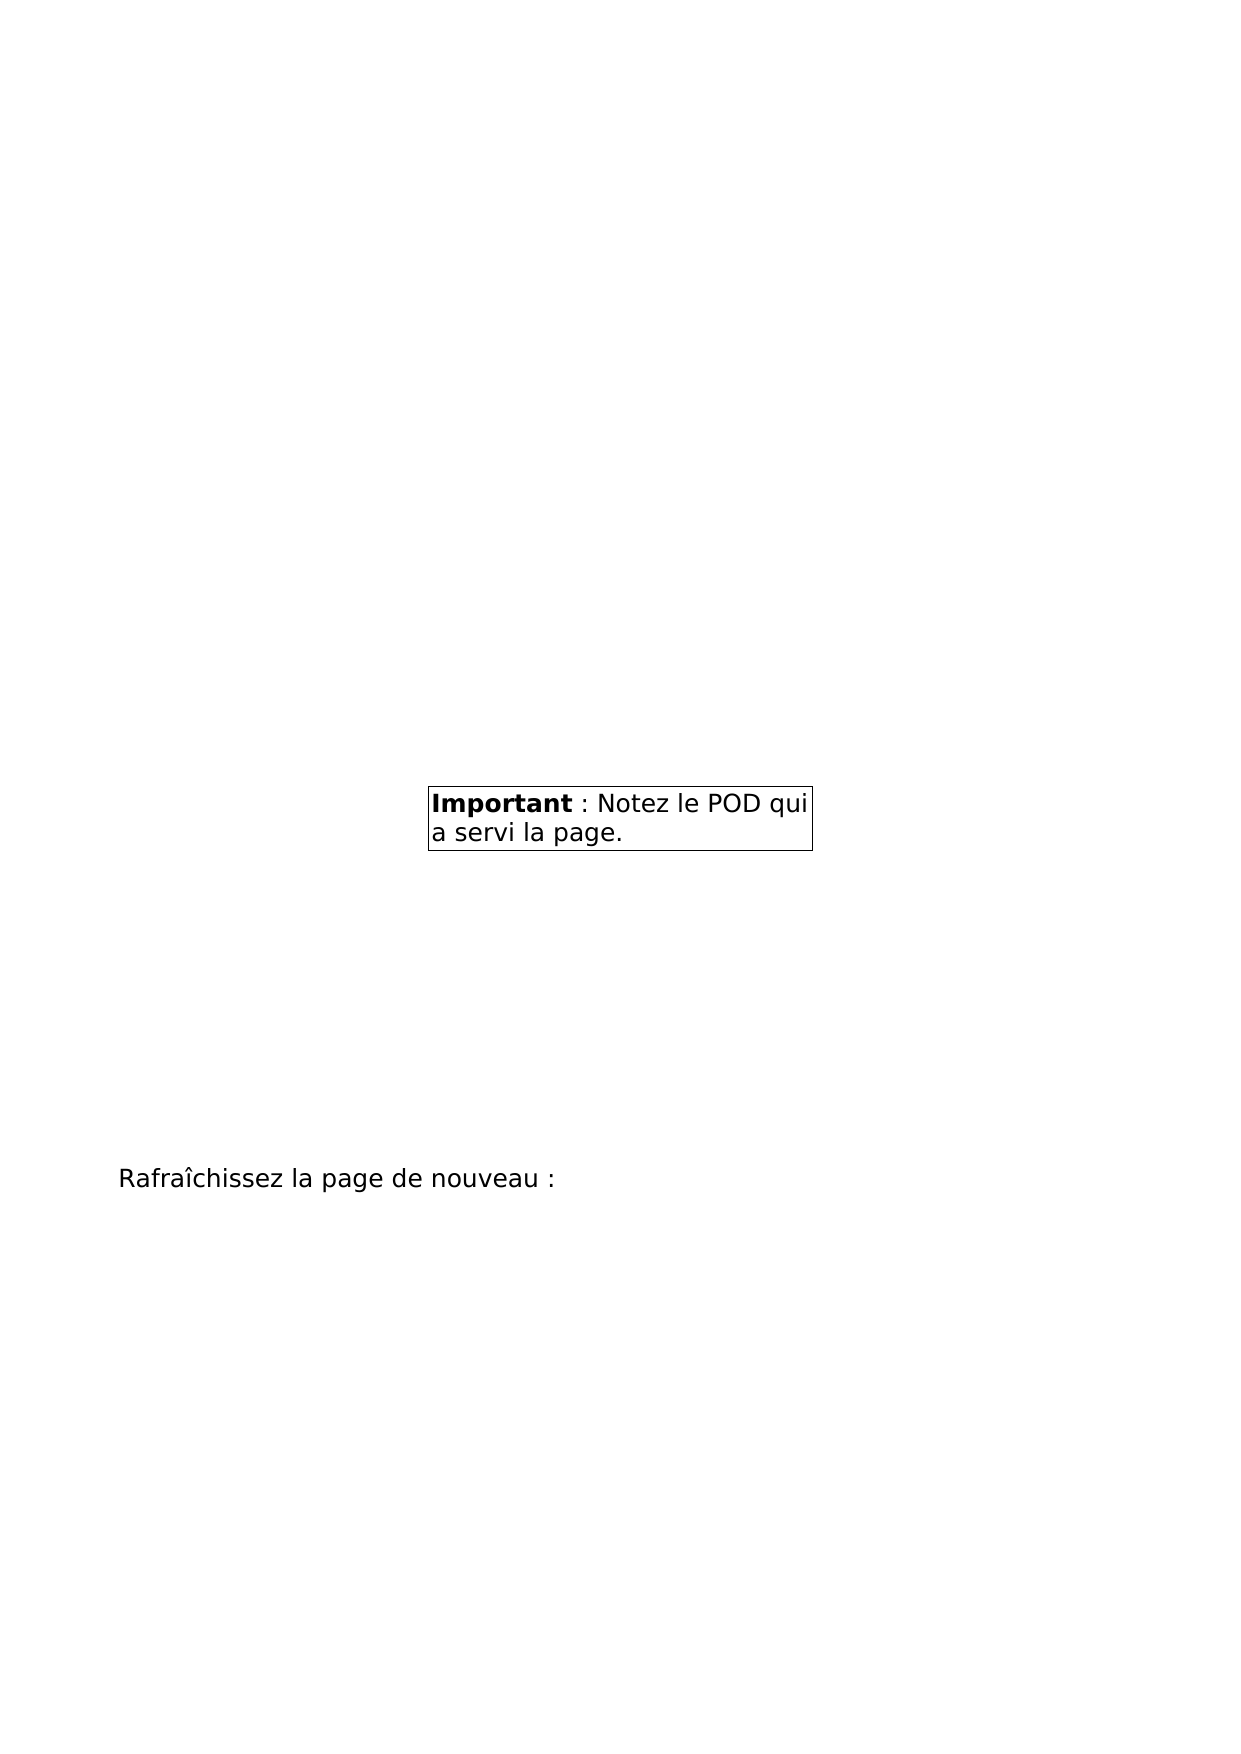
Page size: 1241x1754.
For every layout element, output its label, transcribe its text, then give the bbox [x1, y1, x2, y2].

text Rafraîchissez la page de nouveau : [118, 1164, 1122, 1193]
table_header Important : Notez le POD qui a servi la page. [429, 787, 812, 850]
